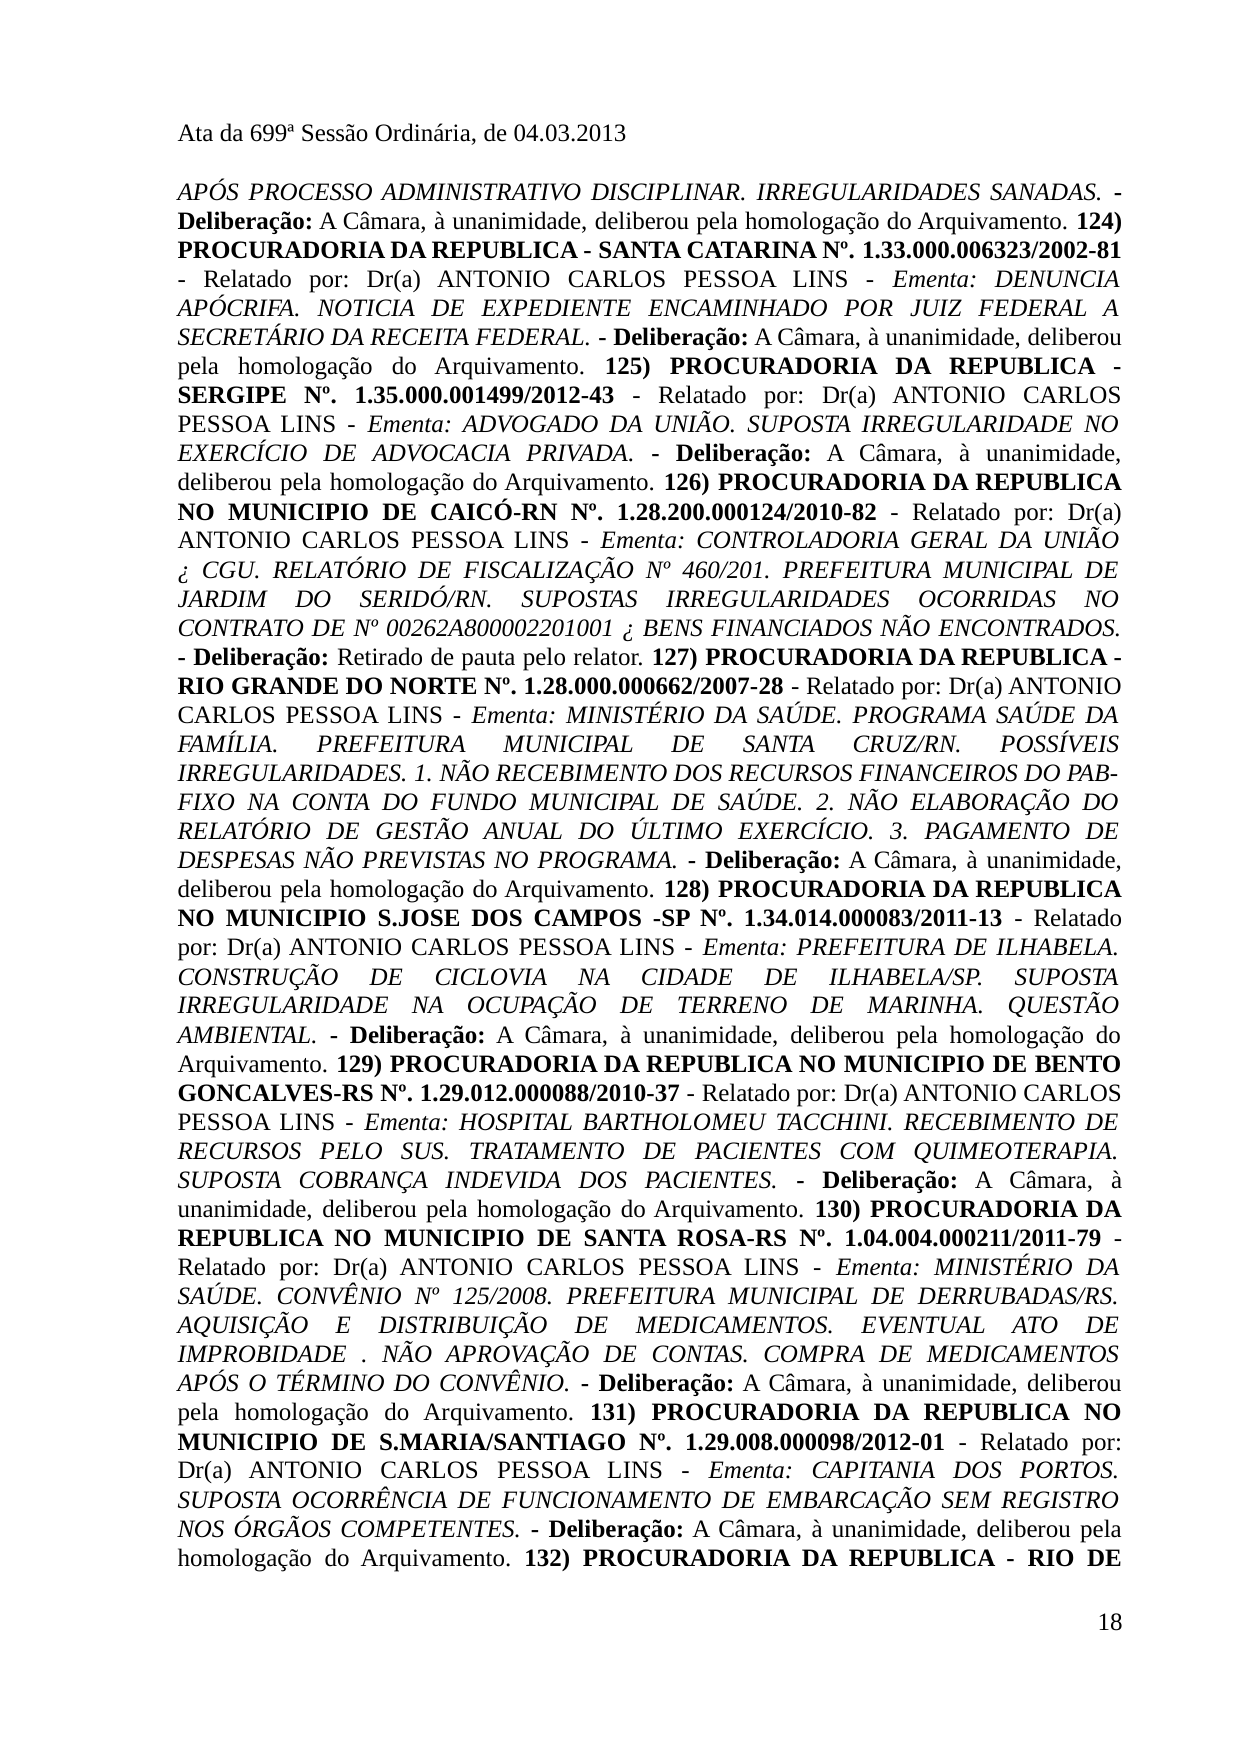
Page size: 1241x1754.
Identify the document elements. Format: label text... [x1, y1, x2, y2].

text APÓS PROCESSO ADMINISTRATIVO DISCIPLINAR. IRREGULARIDADES SANADAS. - Deliberação: A Câmara, à unanimidade, deliberou pela homologação do Arquivamento. 124) PROCURADORIA DA REPUBLICA - SANTA CATARINA Nº. 1.33.000.006323/2002-81 - Relatado por: Dr(a) ANTONIO CARLOS PESSOA LINS - Ementa: DENUNCIA APÓCRIFA. NOTICIA DE EXPEDIENTE ENCAMINHADO POR JUIZ FEDERAL A SECRETÁRIO DA RECEITA FEDERAL. - Deliberação: A Câmara, à unanimidade, deliberou pela homologação do Arquivamento. 125) PROCURADORIA DA REPUBLICA - SERGIPE Nº. 1.35.000.001499/2012-43 - Relatado por: Dr(a) ANTONIO CARLOS PESSOA LINS - Ementa: ADVOGADO DA UNIÃO. SUPOSTA IRREGULARIDADE NO EXERCÍCIO DE ADVOCACIA PRIVADA. - Deliberação: A Câmara, à unanimidade, deliberou pela homologação do Arquivamento. 126) PROCURADORIA DA REPUBLICA NO MUNICIPIO DE CAICÓ-RN Nº. 1.28.200.000124/2010-82 - Relatado por: Dr(a) ANTONIO CARLOS PESSOA LINS - Ementa: CONTROLADORIA GERAL DA UNIÃO ¿ CGU. RELATÓRIO DE FISCALIZAÇÃO Nº 460/201. PREFEITURA MUNICIPAL DE JARDIM DO SERIDÓ/RN. SUPOSTAS IRREGULARIDADES OCORRIDAS NO CONTRATO DE Nº 00262A800002201001 ¿ BENS FINANCIADOS NÃO ENCONTRADOS. - Deliberação: Retirado de pauta pelo relator. 127) PROCURADORIA DA REPUBLICA - RIO GRANDE DO NORTE Nº. 1.28.000.000662/2007-28 - Relatado por: Dr(a) ANTONIO CARLOS PESSOA LINS - Ementa: MINISTÉRIO DA SAÚDE. PROGRAMA SAÚDE DA FAMÍLIA. PREFEITURA MUNICIPAL DE SANTA CRUZ/RN. POSSÍVEIS IRREGULARIDADES. 1. NÃO RECEBIMENTO DOS RECURSOS FINANCEIROS DO PAB-FIXO NA CONTA DO FUNDO MUNICIPAL DE SAÚDE. 2. NÃO ELABORAÇÃO DO RELATÓRIO DE GESTÃO ANUAL DO ÚLTIMO EXERCÍCIO. 3. PAGAMENTO DE DESPESAS NÃO PREVISTAS NO PROGRAMA. - Deliberação: A Câmara, à unanimidade, deliberou pela homologação do Arquivamento. 128) PROCURADORIA DA REPUBLICA NO MUNICIPIO S.JOSE DOS CAMPOS -SP Nº. 1.34.014.000083/2011-13 - Relatado por: Dr(a) ANTONIO CARLOS PESSOA LINS - Ementa: PREFEITURA DE ILHABELA. CONSTRUÇÃO DE CICLOVIA NA CIDADE DE ILHABELA/SP. SUPOSTA IRREGULARIDADE NA OCUPAÇÃO DE TERRENO DE MARINHA. QUESTÃO AMBIENTAL. - Deliberação: A Câmara, à unanimidade, deliberou pela homologação do Arquivamento. 129) PROCURADORIA DA REPUBLICA NO MUNICIPIO DE BENTO GONCALVES-RS Nº. 1.29.012.000088/2010-37 - Relatado por: Dr(a) ANTONIO CARLOS PESSOA LINS - Ementa: HOSPITAL BARTHOLOMEU TACCHINI. RECEBIMENTO DE RECURSOS PELO SUS. TRATAMENTO DE PACIENTES COM QUIMEOTERAPIA. SUPOSTA COBRANÇA INDEVIDA DOS PACIENTES. - Deliberação: A Câmara, à unanimidade, deliberou pela homologação do Arquivamento. 130) PROCURADORIA DA REPUBLICA NO MUNICIPIO DE SANTA ROSA-RS Nº. 1.04.004.000211/2011-79 - Relatado por: Dr(a) ANTONIO CARLOS PESSOA LINS - Ementa: MINISTÉRIO DA SAÚDE. CONVÊNIO Nº 125/2008. PREFEITURA MUNICIPAL DE DERRUBADAS/RS. AQUISIÇÃO E DISTRIBUIÇÃO DE MEDICAMENTOS. EVENTUAL ATO DE IMPROBIDADE . NÃO APROVAÇÃO DE CONTAS. COMPRA DE MEDICAMENTOS APÓS O TÉRMINO DO CONVÊNIO. - Deliberação: A Câmara, à unanimidade, deliberou pela homologação do Arquivamento. 131) PROCURADORIA DA REPUBLICA NO MUNICIPIO DE S.MARIA/SANTIAGO Nº. 1.29.008.000098/2012-01 - Relatado por: Dr(a) ANTONIO CARLOS PESSOA LINS - Ementa: CAPITANIA DOS PORTOS. SUPOSTA OCORRÊNCIA DE FUNCIONAMENTO DE EMBARCAÇÃO SEM REGISTRO NOS ÓRGÃOS COMPETENTES. - Deliberação: A Câmara, à unanimidade, deliberou pela homologação do Arquivamento. 132) PROCURADORIA DA REPUBLICA - RIO DE [177, 177, 1122, 1572]
